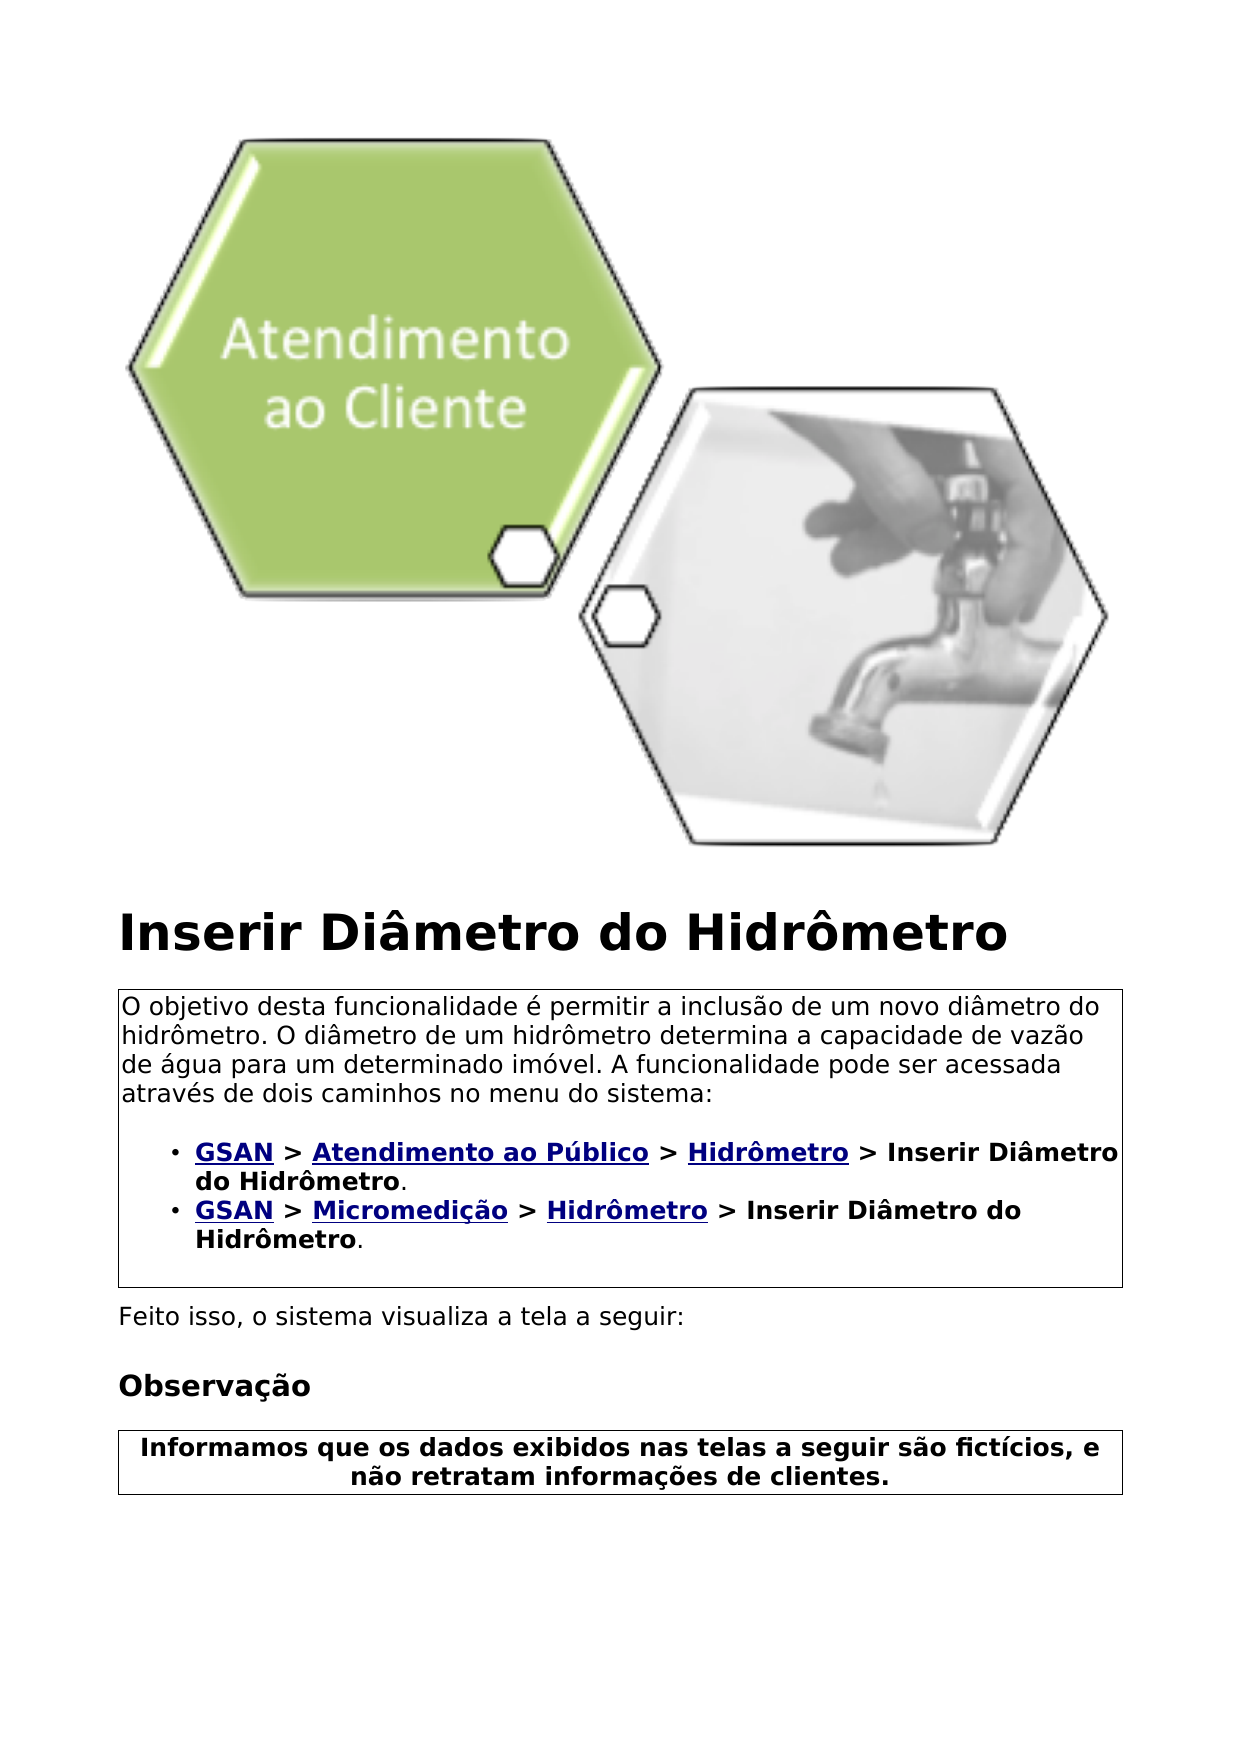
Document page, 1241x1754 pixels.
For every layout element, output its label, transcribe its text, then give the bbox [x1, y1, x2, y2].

table_header O objetivo desta funcionalidade é permitir a inclusão de um novo diâmetro do hidrômetro. O diâmetro de um hidrômetro determina a capacidade de vazão de água para um determinado imóvel. A funcionalidade pode ser acessada através de dois caminhos no menu do sistema: GSAN > Atendimento ao Público > Hidrômetro > Inserir Diâmetro do Hidrômetro. GSAN > Micromedição > Hidrômetro > Inserir Diâmetro do Hidrômetro. [119, 990, 1122, 1287]
text Feito isso, o sistema visualiza a tela a seguir: [118, 1302, 1122, 1331]
table_header Informamos que os dados exibidos nas telas a seguir são fictícios, e não retratam informações de clientes. [119, 1431, 1122, 1494]
subtitle Inserir Diâmetro do Hidrômetro [118, 903, 1122, 962]
picture [118, 118, 1123, 866]
subtitle Observação [118, 1369, 1122, 1403]
